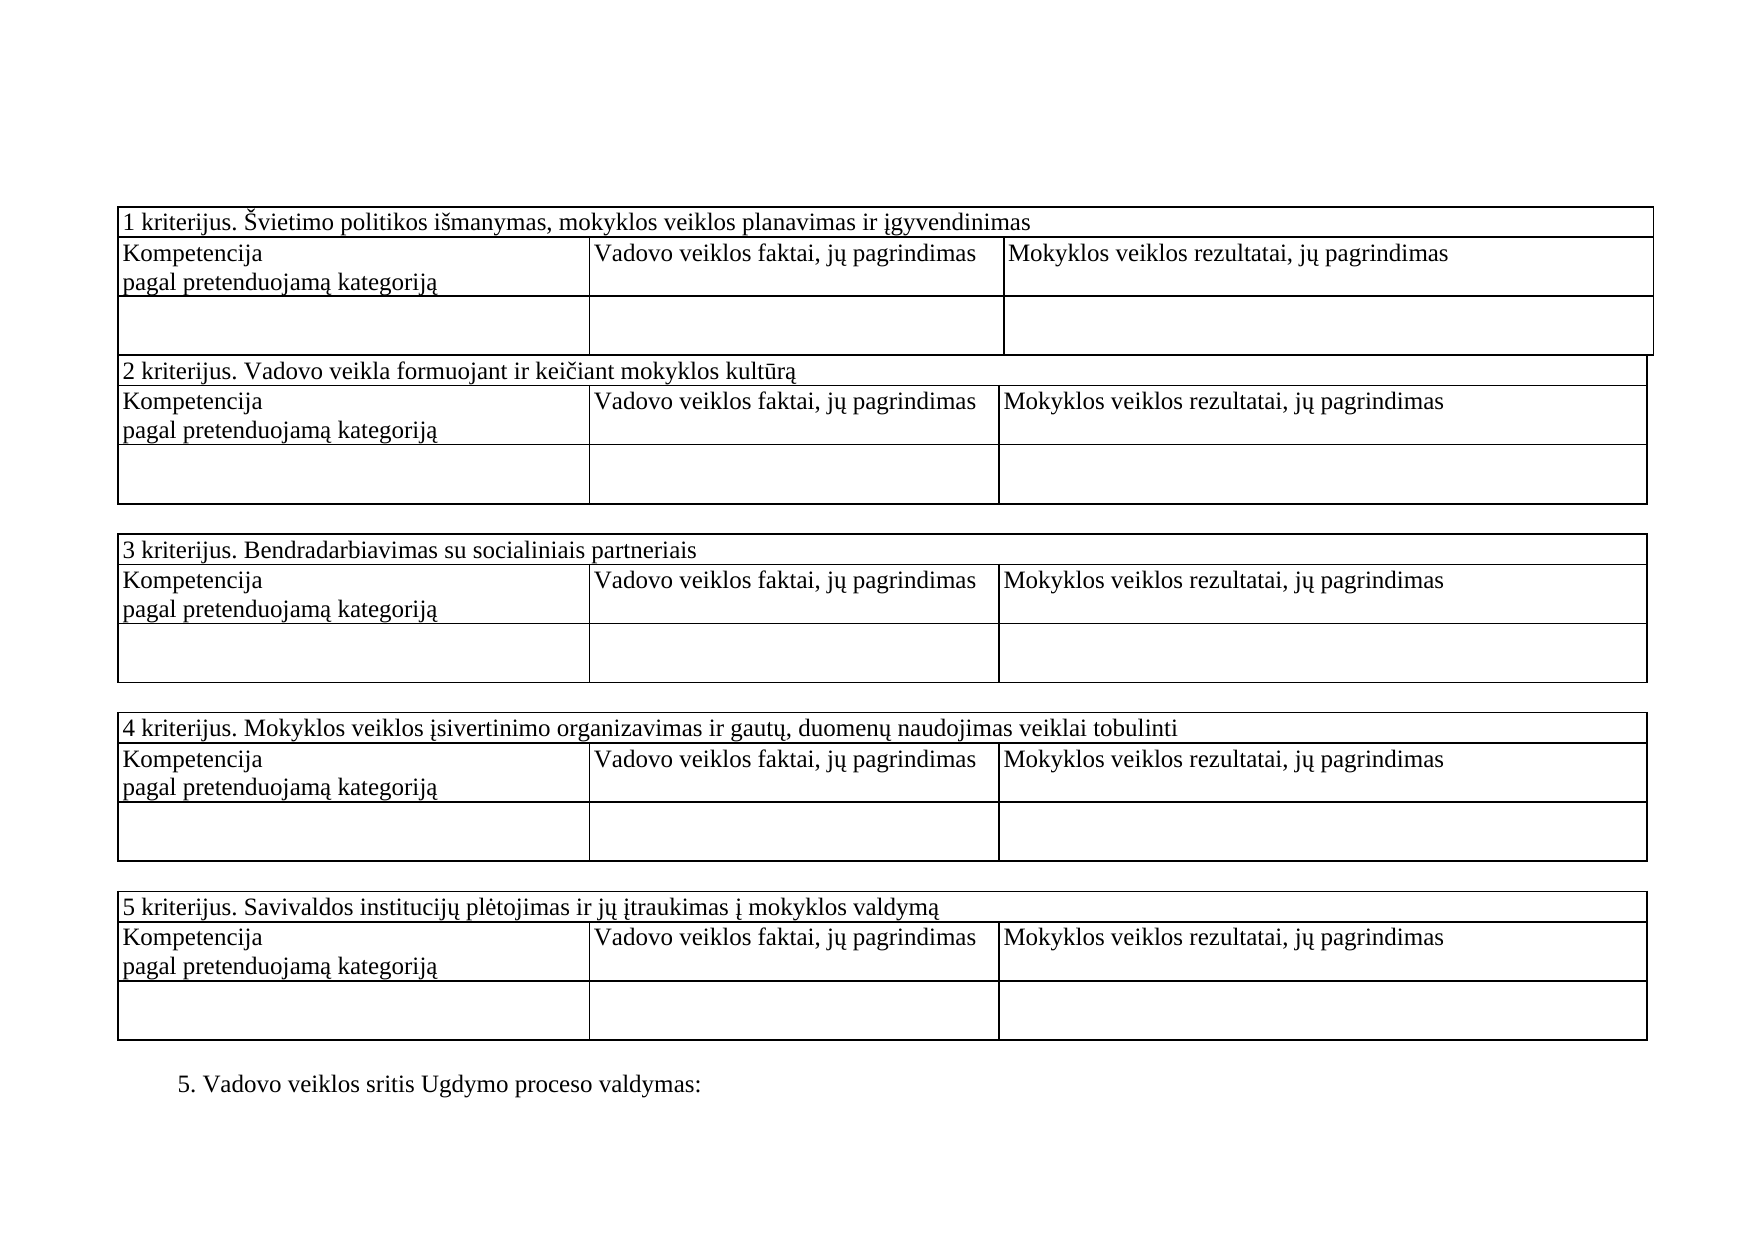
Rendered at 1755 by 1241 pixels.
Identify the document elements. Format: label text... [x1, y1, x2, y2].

table_cell Kompetencija pagal pretenduojamą kategoriją [119, 923, 589, 980]
table_cell [119, 803, 589, 860]
table_cell 2 kriterijus. Vadovo veikla formuojant ir keičiant mokyklos kultūrą [119, 356, 1646, 385]
table_cell Vadovo veiklos faktai, jų pagrindimas [590, 238, 1003, 295]
table_cell Mokyklos veiklos rezultatai, jų pagrindimas [1000, 923, 1646, 980]
table_cell [1005, 297, 1653, 354]
table_cell [1648, 385, 1653, 444]
table_cell Kompetencija pagal pretenduojamą kategoriją [119, 386, 589, 444]
table_cell [1000, 624, 1646, 682]
table_cell [118, 505, 1647, 533]
table_cell [1647, 682, 1653, 712]
table_cell Mokyklos veiklos rezultatai, jų pagrindimas [1000, 386, 1646, 444]
table_cell [1647, 860, 1653, 891]
table_cell [590, 445, 998, 503]
table_cell Kompetencija pagal pretenduojamą kategoriją [119, 238, 589, 295]
table_cell [1648, 891, 1653, 921]
table_cell Mokyklos veiklos rezultatai, jų pagrindimas [1000, 744, 1646, 801]
table_cell [119, 297, 589, 354]
table_cell [590, 624, 998, 682]
table_cell 5 kriterijus. Savivaldos institucijų plėtojimas ir jų įtraukimas į mokyklos valdymą [119, 892, 1646, 921]
text 5. Vadovo veiklos sritis Ugdymo proceso valdymas: [118, 1069, 1636, 1098]
table_cell Kompetencija pagal pretenduojamą kategoriją [119, 744, 589, 801]
table_cell [1000, 445, 1646, 503]
table_cell [1648, 356, 1653, 385]
table_cell [119, 624, 589, 682]
table_cell [118, 862, 1647, 891]
table_cell [590, 982, 998, 1039]
table_cell [590, 803, 998, 860]
table_cell Mokyklos veiklos rezultatai, jų pagrindimas [1000, 565, 1646, 622]
table_cell [1000, 803, 1646, 860]
table_cell Vadovo veiklos faktai, jų pagrindimas [590, 386, 998, 444]
table_header 1 kriterijus. Švietimo politikos išmanymas, mokyklos veiklos planavimas ir įgyvendinimas [119, 208, 1653, 236]
table_cell [1648, 742, 1653, 801]
table_cell [1648, 801, 1653, 860]
table_cell Vadovo veiklos faktai, jų pagrindimas [590, 744, 998, 801]
table_cell [119, 982, 589, 1039]
table_cell Vadovo veiklos faktai, jų pagrindimas [590, 565, 998, 622]
table_cell [1648, 623, 1653, 682]
table_cell [1000, 982, 1646, 1039]
table_cell [1648, 533, 1653, 563]
table_cell Mokyklos veiklos rezultatai, jų pagrindimas [1005, 238, 1653, 295]
table_cell [1648, 921, 1653, 980]
table_cell Vadovo veiklos faktai, jų pagrindimas [590, 923, 998, 980]
table_cell [1648, 980, 1653, 1039]
table_cell [1648, 712, 1653, 742]
table_cell 3 kriterijus. Bendradarbiavimas su socialiniais partneriais [119, 535, 1646, 563]
table_cell [1648, 564, 1653, 622]
table_cell Kompetencija pagal pretenduojamą kategoriją [119, 565, 589, 622]
table_cell [119, 445, 589, 503]
table_cell [590, 297, 1003, 354]
table_cell [1648, 444, 1653, 503]
table_cell [1647, 503, 1653, 533]
table_cell 4 kriterijus. Mokyklos veiklos įsivertinimo organizavimas ir gautų, duomenų naudojimas veiklai tobulinti [119, 713, 1646, 742]
table_cell [118, 683, 1647, 712]
